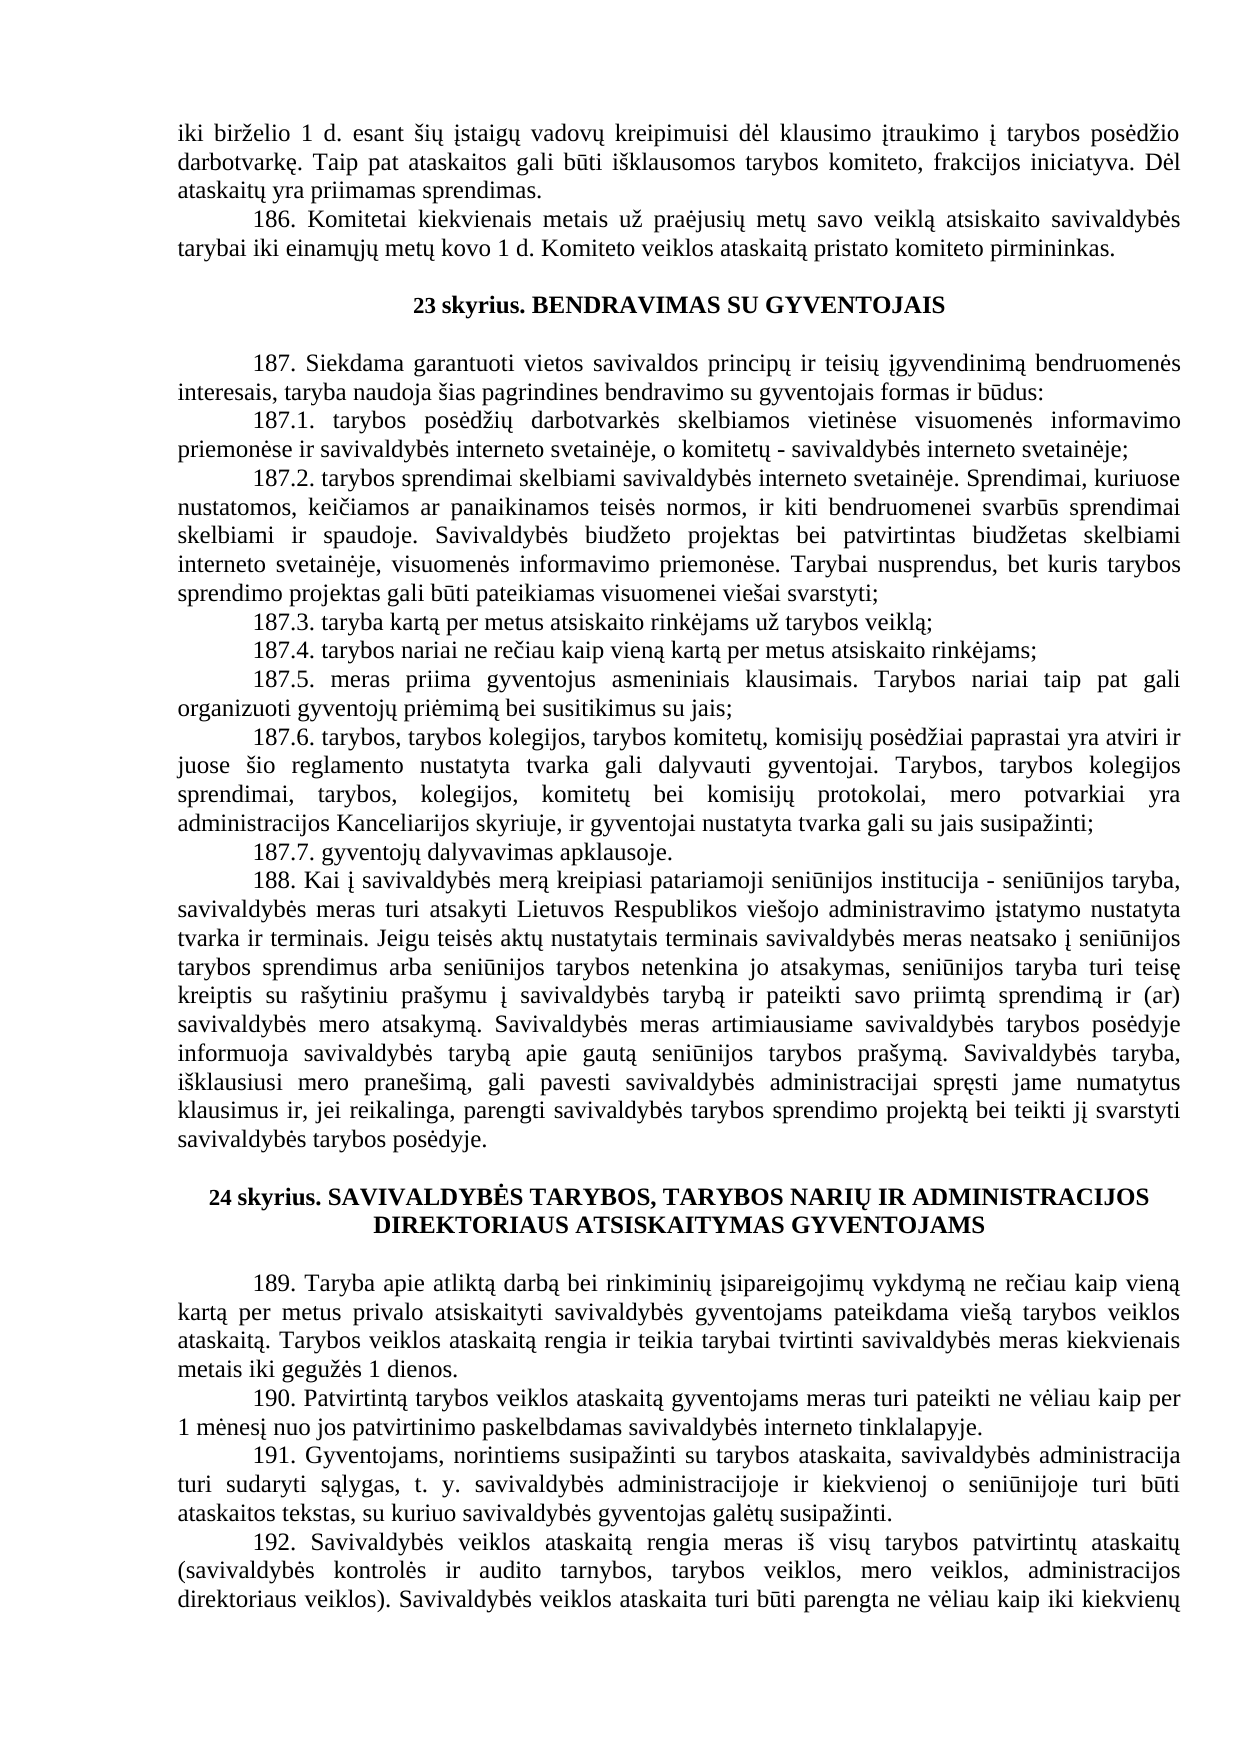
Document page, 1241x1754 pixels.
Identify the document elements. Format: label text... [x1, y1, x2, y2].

text 191. Gyventojams, norintiems susipažinti su tarybos ataskaita, savivaldybės administracija turi sudaryti sąlygas, t. y. savivaldybės administracijoje ir kiekvienoj o seniūnijoje turi būti ataskaitos tekstas, su kuriuo savivaldybės gyventojas galėtų susipažinti. [177, 1441, 1181, 1527]
text 187.6. tarybos, tarybos kolegijos, tarybos komitetų, komisijų posėdžiai paprastai yra atviri ir juose šio reglamento nustatyta tvarka gali dalyvauti gyventojai. Tarybos, tarybos kolegijos sprendimai, tarybos, kolegijos, komitetų bei komisijų protokolai, mero potvarkiai yra administracijos Kanceliarijos skyriuje, ir gyventojai nustatyta tvarka gali su jais susipažinti; [177, 722, 1181, 837]
text 190. Patvirtintą tarybos veiklos ataskaitą gyventojams meras turi pateikti ne vėliau kaip per 1 mėnesį nuo jos patvirtinimo paskelbdamas savivaldybės interneto tinklalapyje. [177, 1383, 1181, 1441]
text 187.5. meras priima gyventojus asmeniniais klausimais. Tarybos nariai taip pat gali organizuoti gyventojų priėmimą bei susitikimus su jais; [177, 664, 1181, 722]
text 186. Komitetai kiekvienais metais už praėjusių metų savo veiklą atsiskaito savivaldybės tarybai iki einamųjų metų kovo 1 d. Komiteto veiklos ataskaitą pristato komiteto pirmininkas. [177, 204, 1181, 262]
text 24 skyrius. SAVIVALDYBĖS TARYBOS, TARYBOS NARIŲ IR ADMINISTRACIJOS DIREKTORIAUS ATSISKAITYMAS GYVENTOJAMS [177, 1182, 1181, 1239]
text 187.2. tarybos sprendimai skelbiami savivaldybės interneto svetainėje. Sprendimai, kuriuose nustatomos, keičiamos ar panaikinamos teisės normos, ir kiti bendruomenei svarbūs sprendimai skelbiami ir spaudoje. Savivaldybės biudžeto projektas bei patvirtintas biudžetas skelbiami interneto svetainėje, visuomenės informavimo priemonėse. Tarybai nusprendus, bet kuris tarybos sprendimo projektas gali būti pateikiamas visuomenei viešai svarstyti; [177, 463, 1181, 607]
text 189. Taryba apie atliktą darbą bei rinkiminių įsipareigojimų vykdymą ne rečiau kaip vieną kartą per metus privalo atsiskaityti savivaldybės gyventojams pateikdama viešą tarybos veiklos ataskaitą. Tarybos veiklos ataskaitą rengia ir teikia tarybai tvirtinti savivaldybės meras kiekvienais metais iki gegužės 1 dienos. [177, 1268, 1181, 1383]
text 187.7. gyventojų dalyvavimas apklausoje. [177, 837, 1181, 866]
text 187.4. tarybos nariai ne rečiau kaip vieną kartą per metus atsiskaito rinkėjams; [177, 636, 1181, 664]
text 187. Siekdama garantuoti vietos savivaldos principų ir teisių įgyvendinimą bendruomenės interesais, taryba naudoja šias pagrindines bendravimo su gyventojais formas ir būdus: [177, 348, 1181, 406]
text 187.3. taryba kartą per metus atsiskaito rinkėjams už tarybos veiklą; [177, 607, 1181, 636]
text 23 skyrius. BENDRAVIMAS SU GYVENTOJAIS [177, 291, 1181, 319]
text 187.1. tarybos posėdžių darbotvarkės skelbiamos vietinėse visuomenės informavimo priemonėse ir savivaldybės interneto svetainėje, o komitetų - savivaldybės interneto svetainėje; [177, 406, 1181, 463]
text 188. Kai į savivaldybės merą kreipiasi patariamoji seniūnijos institucija - seniūnijos taryba, savivaldybės meras turi atsakyti Lietuvos Respublikos viešojo administravimo įstatymo nustatyta tvarka ir terminais. Jeigu teisės aktų nustatytais terminais savivaldybės meras neatsako į seniūnijos tarybos sprendimus arba seniūnijos tarybos netenkina jo atsakymas, seniūnijos taryba turi teisę kreiptis su rašytiniu prašymu į savivaldybės tarybą ir pateikti savo priimtą sprendimą ir (ar) savivaldybės mero atsakymą. Savivaldybės meras artimiausiame savivaldybės tarybos posėdyje informuoja savivaldybės tarybą apie gautą seniūnijos tarybos prašymą. Savivaldybės taryba, išklausiusi mero pranešimą, gali pavesti savivaldybės administracijai spręsti jame numatytus klausimus ir, jei reikalinga, parengti savivaldybės tarybos sprendimo projektą bei teikti jį svarstyti savivaldybės tarybos posėdyje. [177, 866, 1181, 1153]
text 192. Savivaldybės veiklos ataskaitą rengia meras iš visų tarybos patvirtintų ataskaitų (savivaldybės kontrolės ir audito tarnybos, tarybos veiklos, mero veiklos, administracijos direktoriaus veiklos). Savivaldybės veiklos ataskaita turi būti parengta ne vėliau kaip iki kiekvienų [177, 1527, 1181, 1613]
text iki birželio 1 d. esant šių įstaigų vadovų kreipimuisi dėl klausimo įtraukimo į tarybos posėdžio darbotvarkę. Taip pat ataskaitos gali būti išklausomos tarybos komiteto, frakcijos iniciatyva. Dėl ataskaitų yra priimamas sprendimas. [177, 118, 1181, 204]
